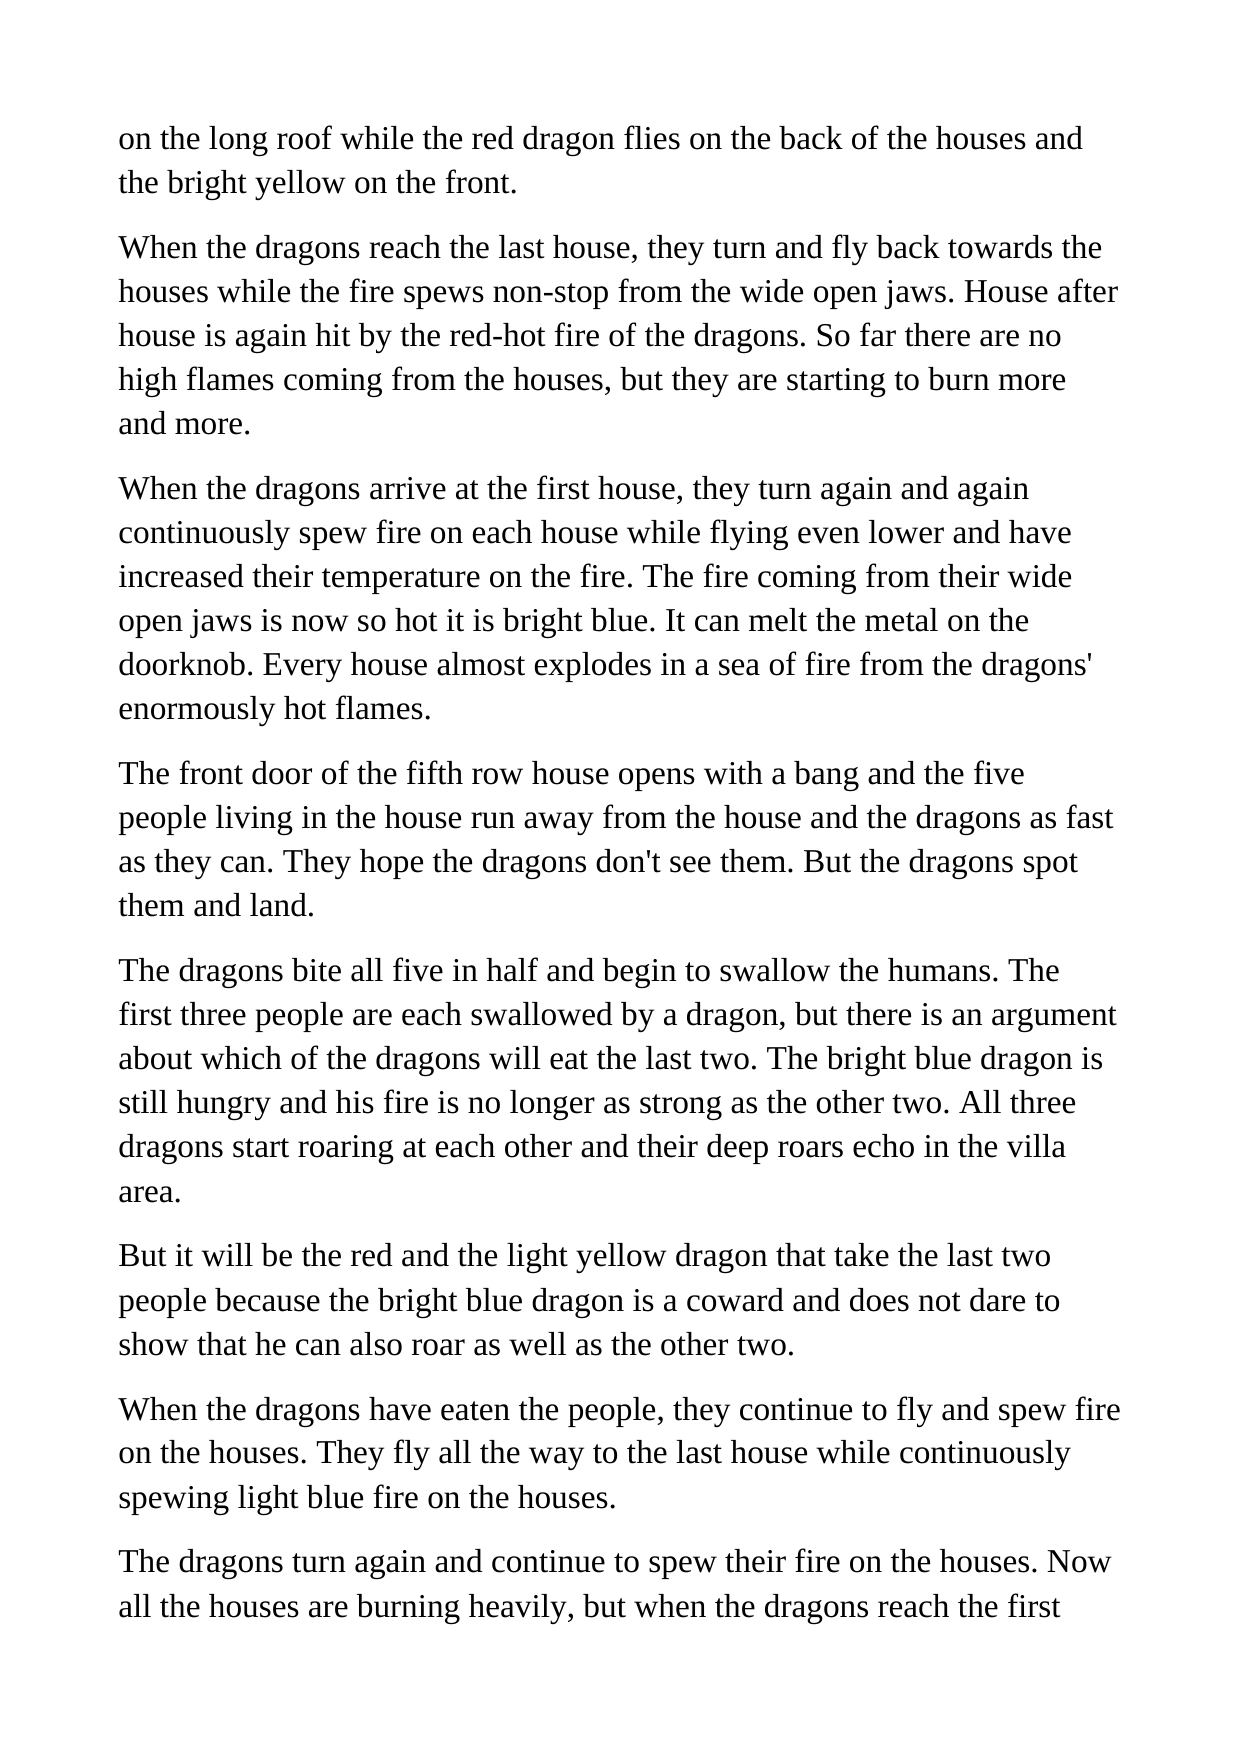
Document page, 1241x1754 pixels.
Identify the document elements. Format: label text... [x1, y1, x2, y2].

text The dragons bite all five in half and begin to swallow the humans. The first three people are each swallowed by a dragon, but there is an argument about which of the dragons will eat the last two. The bright blue dragon is still hungry and his fire is no longer as strong as the other two. All three dragons start roaring at each other and their deep roars echo in the villa area. [118, 951, 1122, 1209]
text The dragons turn again and continue to spew their fire on the houses. Now all the houses are burning heavily, but when the dragons reach the first [118, 1542, 1122, 1624]
text The front door of the fifth row house opens with a bang and the five people living in the house run away from the house and the dragons as fast as they can. They hope the dragons don't see them. But the dragons spot them and land. [118, 753, 1122, 924]
text But it will be the red and the light yellow dragon that take the last two people because the bright blue dragon is a coward and does not dare to show that he can also roar as well as the other two. [118, 1236, 1122, 1362]
text When the dragons reach the last house, they turn and fly back towards the houses while the fire spews non-stop from the wide open jaws. House after house is again hit by the red-hot fire of the dragons. So far there are no high flames coming from the houses, but they are starting to burn more and more. [118, 227, 1122, 442]
text When the dragons arrive at the first house, they turn again and again continuously spew fire on each house while flying even lower and have increased their temperature on the fire. The fire coming from their wide open jaws is now so hot it is bright blue. It can melt the metal on the doorknob. Every house almost explodes in a sea of fire from the dragons' enormously hot flames. [118, 468, 1122, 727]
text on the long roof while the red dragon flies on the back of the houses and the bright yellow on the front. [118, 118, 1122, 201]
text When the dragons have eaten the people, they continue to fly and spew fire on the houses. They fly all the way to the last house while continuously spewing light blue fire on the houses. [118, 1389, 1122, 1515]
